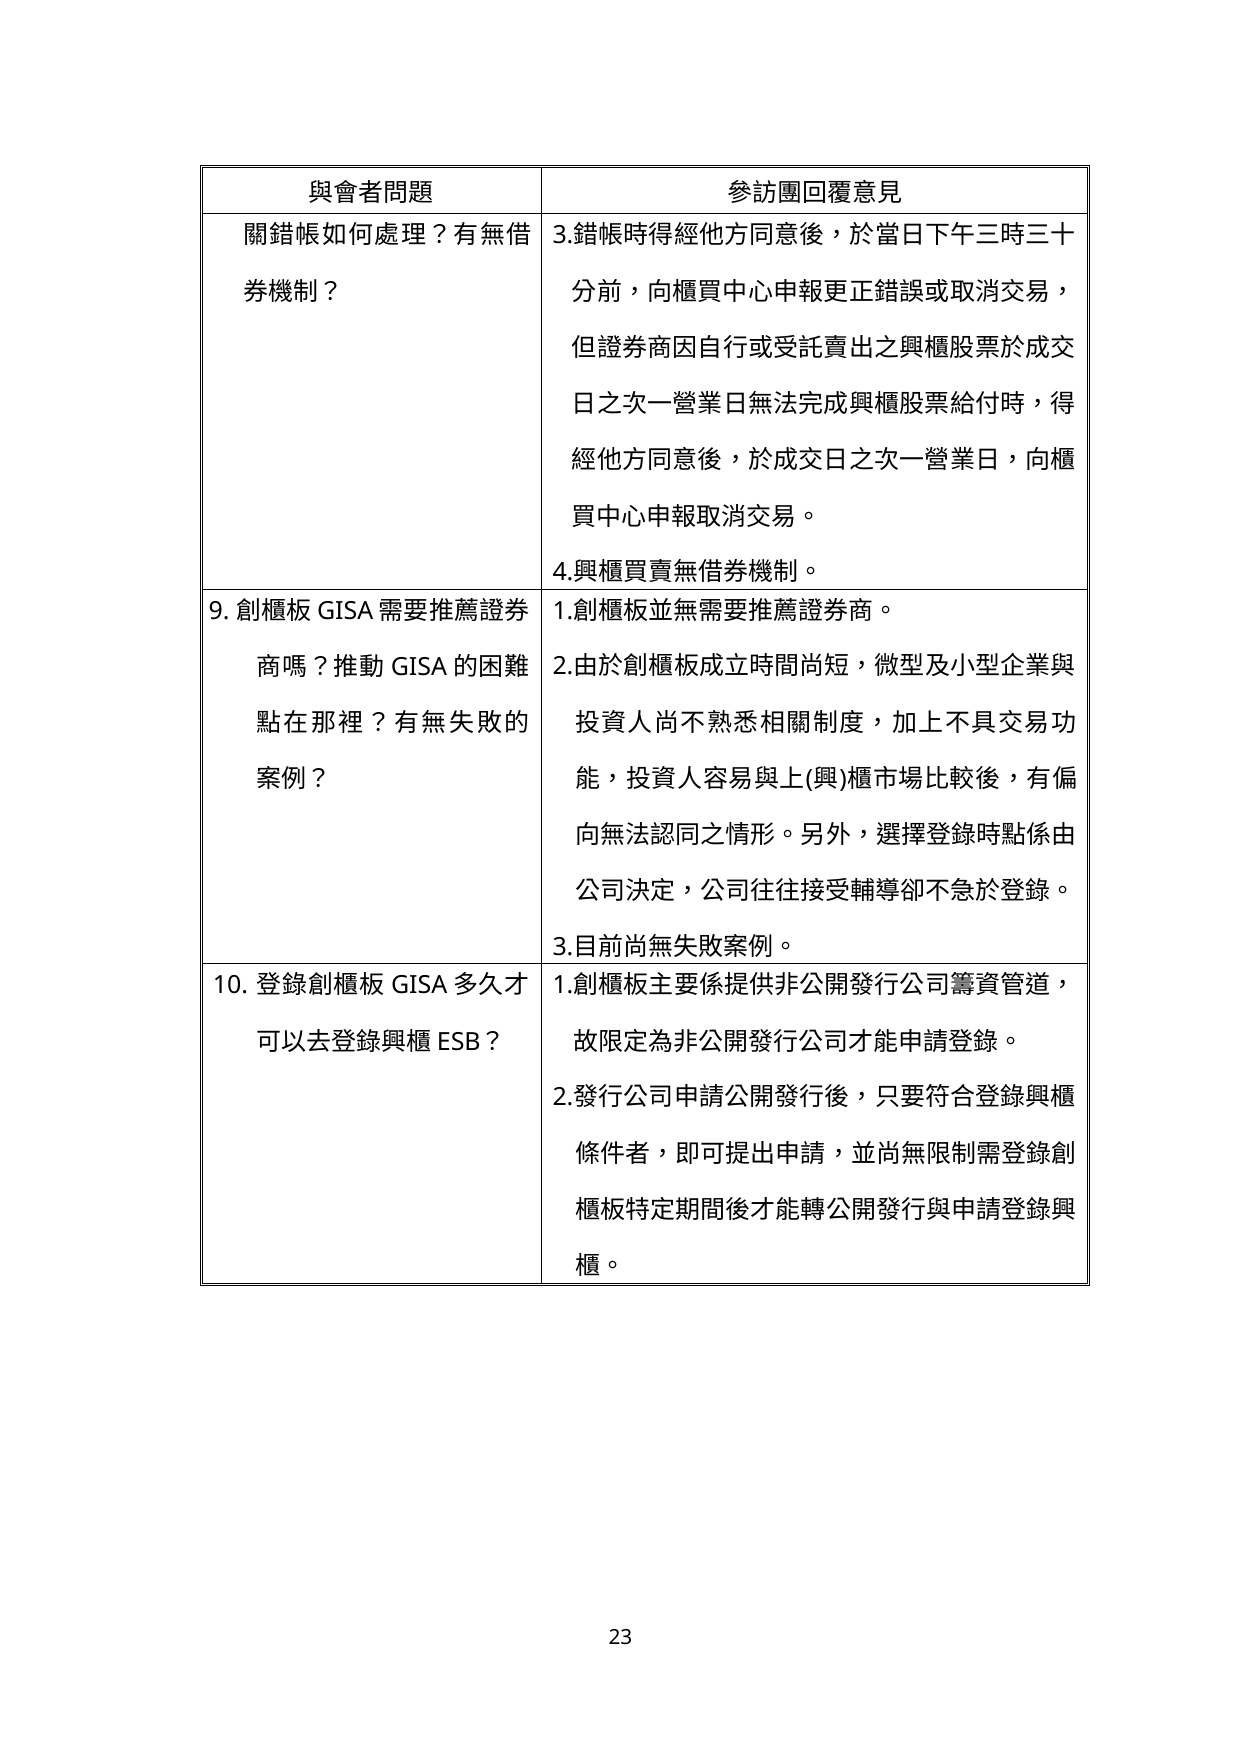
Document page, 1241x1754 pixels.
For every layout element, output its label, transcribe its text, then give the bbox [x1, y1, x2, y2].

table_header 參訪團回覆意見 [542, 168, 1087, 213]
table_cell 1.創櫃板主要係提供非公開發行公司籌資管道，故限定為非公開發行公司才能申請登錄。 2.發行公司申請公開發行後，只要符合登錄興櫃條件者，即可提出申請，並尚無限制需登錄創櫃板特定期間後才能轉公開發行與申請登錄興櫃。 [542, 964, 1087, 1282]
table_cell 關錯帳如何處理？有無借券機制？ [203, 214, 541, 588]
table_header 與會者問題 [203, 168, 541, 213]
table_cell 9. 創櫃板GISA需要推薦證券商嗎？推動GISA的困難點在那裡？有無失敗的案例？ [203, 590, 541, 963]
table_cell 3.錯帳時得經他方同意後，於當日下午三時三十分前，向櫃買中心申報更正錯誤或取消交易，但證券商因自行或受託賣出之興櫃股票於成交日之次一營業日無法完成興櫃股票給付時，得經他方同意後，於成交日之次一營業日，向櫃買中心申報取消交易。 4.興櫃買賣無借券機制。 [542, 214, 1087, 588]
table_cell 1.創櫃板並無需要推薦證券商。 2.由於創櫃板成立時間尚短，微型及小型企業與投資人尚不熟悉相關制度，加上不具交易功能，投資人容易與上(興)櫃市場比較後，有偏向無法認同之情形。另外，選擇登錄時點係由公司決定，公司往往接受輔導卻不急於登錄。 3.目前尚無失敗案例。 [542, 590, 1087, 963]
table_cell 10. 登錄創櫃板GISA多久才可以去登錄興櫃ESB？ [203, 964, 541, 1282]
